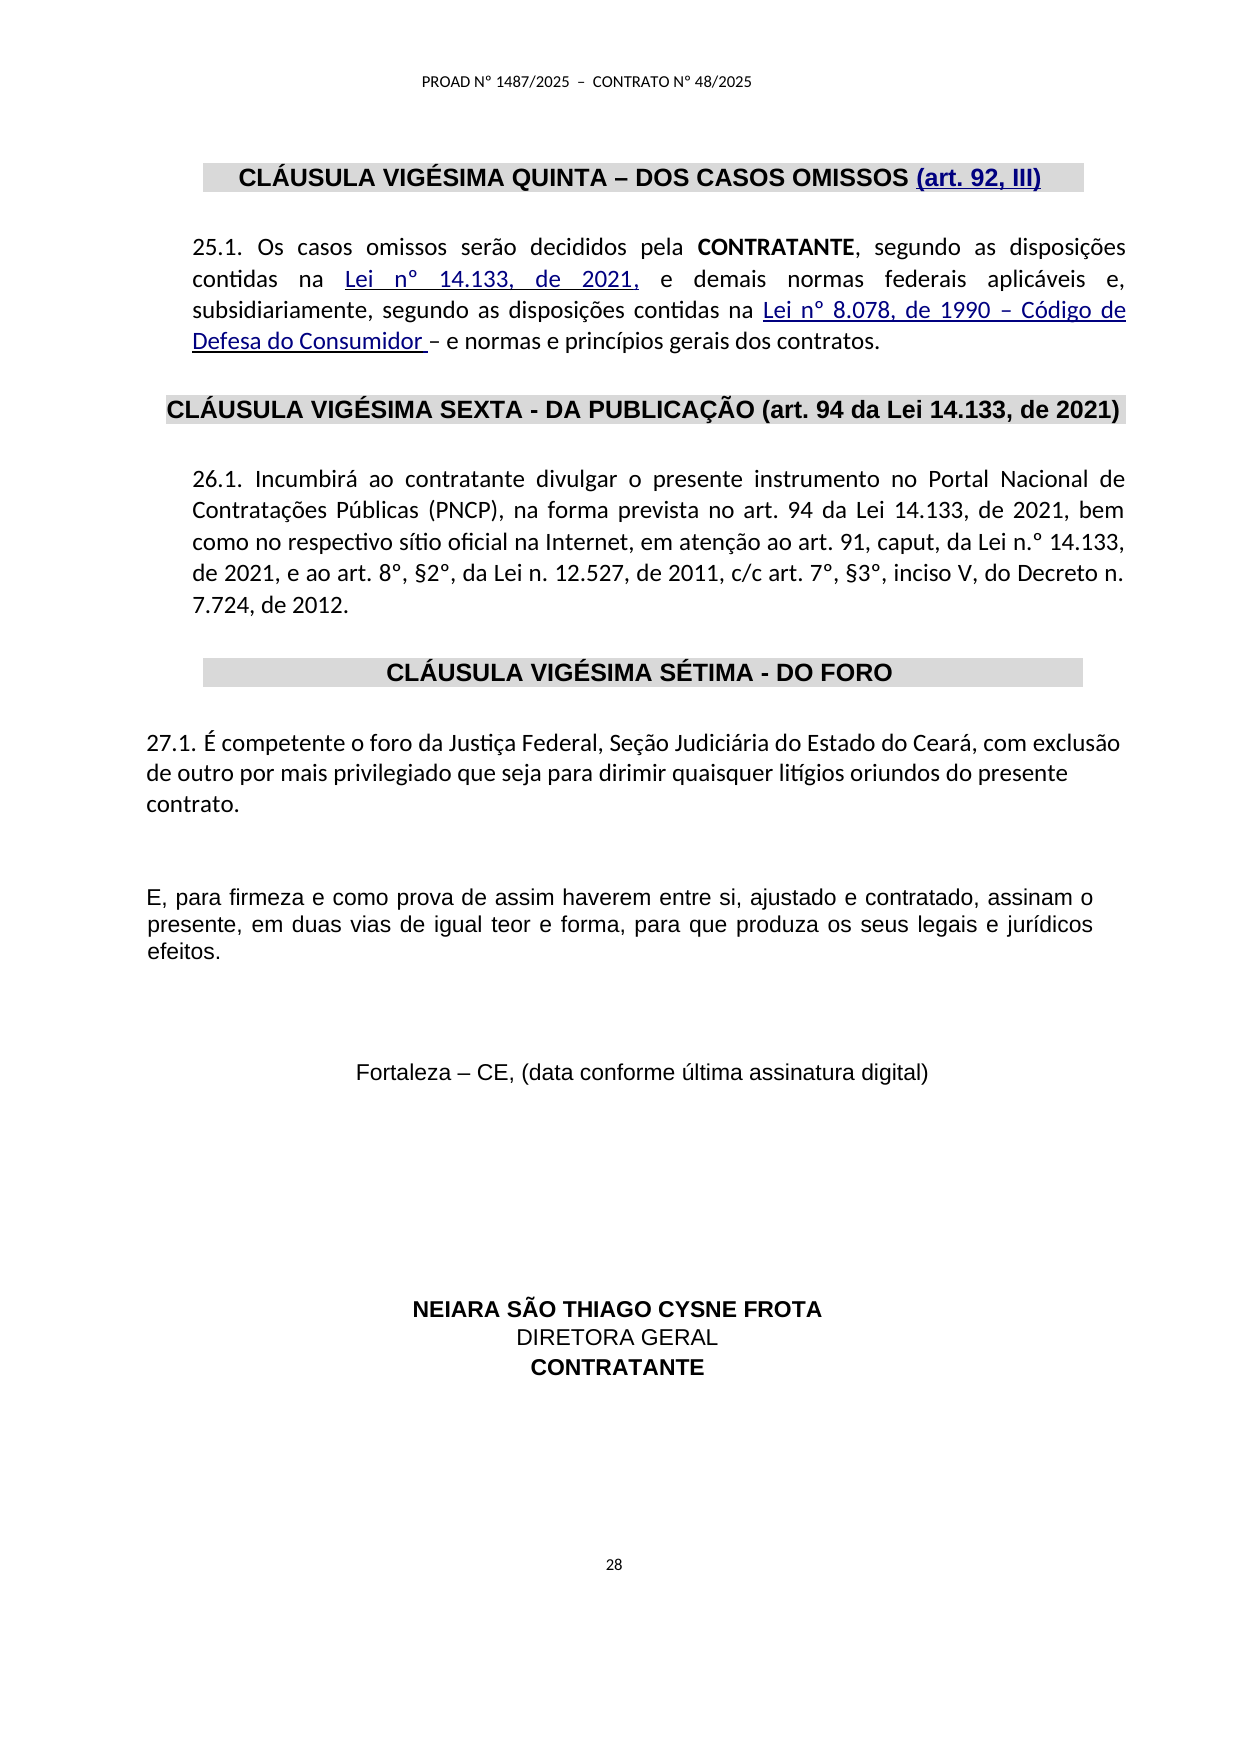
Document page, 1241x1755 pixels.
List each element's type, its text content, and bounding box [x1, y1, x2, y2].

text CONTRATANTE [147, 1354, 1094, 1381]
text 25.1. Os casos omissos serão decididos pela CONTRATANTE, segundo as disposições contidas na Lei nº 14.133, de 2021, e demais normas federais aplicáveis e, subsidiariamente, segundo as disposições contidas na Lei nº 8.078, de 1990 – Código de Defesa do Consumidor – e normas e princípios gerais dos contratos. [192, 231, 1126, 356]
text Fortaleza – CE, (data conforme última assinatura digital) [356, 1059, 1094, 1085]
text E, para firmeza e como prova de assim haverem entre si, ajustado e contratado, assinam o presente, em duas vias de igual teor e forma, para que produza os seus legais e jurídicos efeitos. [146, 884, 1094, 964]
subtitle CLÁUSULA VIGÉSIMA SEXTA - DA PUBLICAÇÃO (art. 94 da Lei 14.133, de 2021) [166, 395, 1126, 424]
text 27.1. É competente o foro da Justiça Federal, Seção Judiciária do Estado do Ceará, com exclusão de outro por mais privilegiado que seja para dirimir quaisquer litígios oriundos do presente contrato. [146, 727, 1126, 818]
text DIRETORA GERAL [147, 1324, 1093, 1351]
text 26.1. Incumbirá ao contratante divulgar o presente instrumento no Portal Nacional de Contratações Públicas (PNCP), na forma prevista no art. 94 da Lei 14.133, de 2021, bem como no respectivo sítio oficial na Internet, em atenção ao art. 91, caput, da Lei n.º 14.133, de 2021, e ao art. 8º, §2º, da Lei n. 12.527, de 2011, c/c art. 7º, §3º, inciso V, do Decreto n. 7.724, de 2012. [192, 463, 1126, 619]
subtitle CLÁUSULA VIGÉSIMA SÉTIMA - DO FORO [203, 658, 1083, 687]
text NEIARA SÃO THIAGO CYSNE FROTA [147, 1296, 1094, 1322]
subtitle CLÁUSULA VIGÉSIMA QUINTA – DOS CASOS OMISSOS (art. 92, III) [203, 163, 1084, 192]
